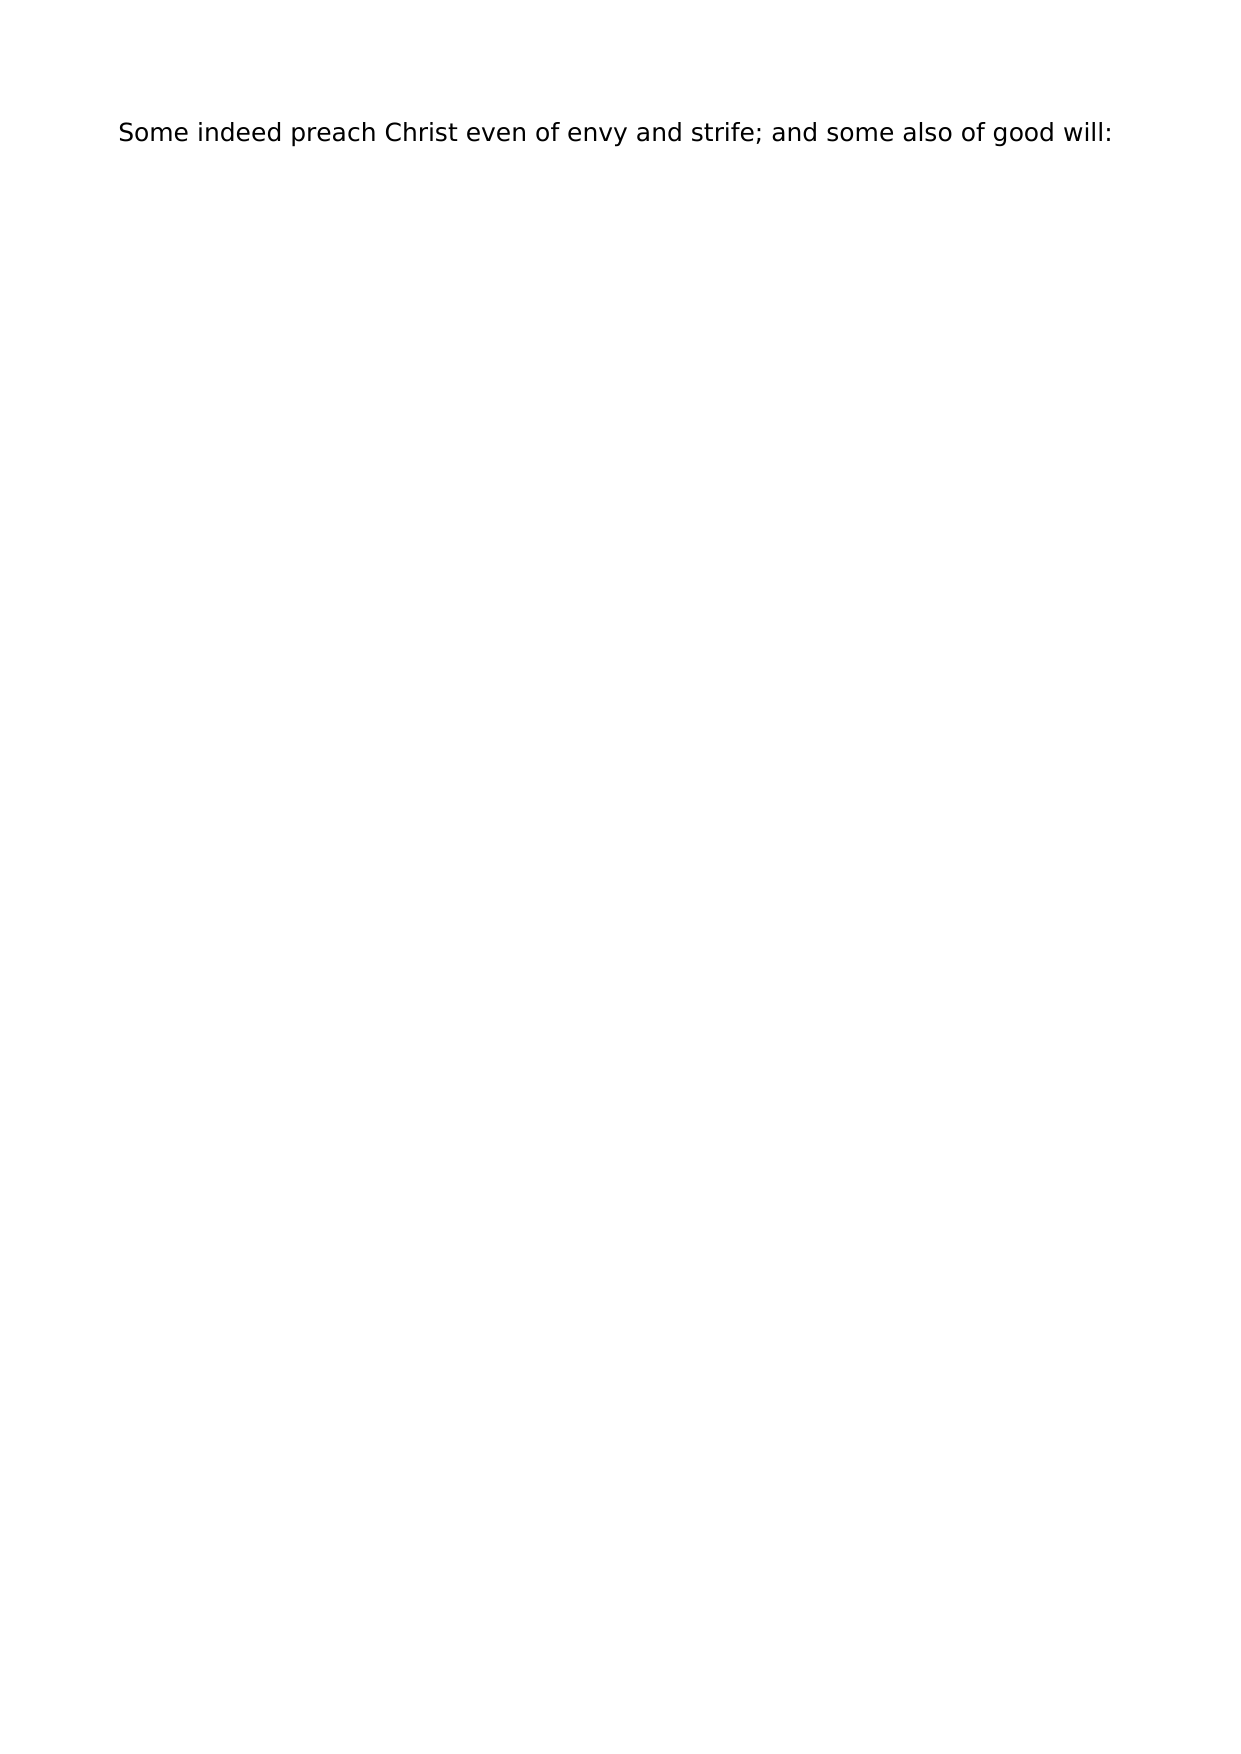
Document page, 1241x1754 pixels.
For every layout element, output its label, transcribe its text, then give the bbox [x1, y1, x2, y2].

text Some indeed preach Christ even of envy and strife; and some also of good will: [118, 118, 1122, 147]
